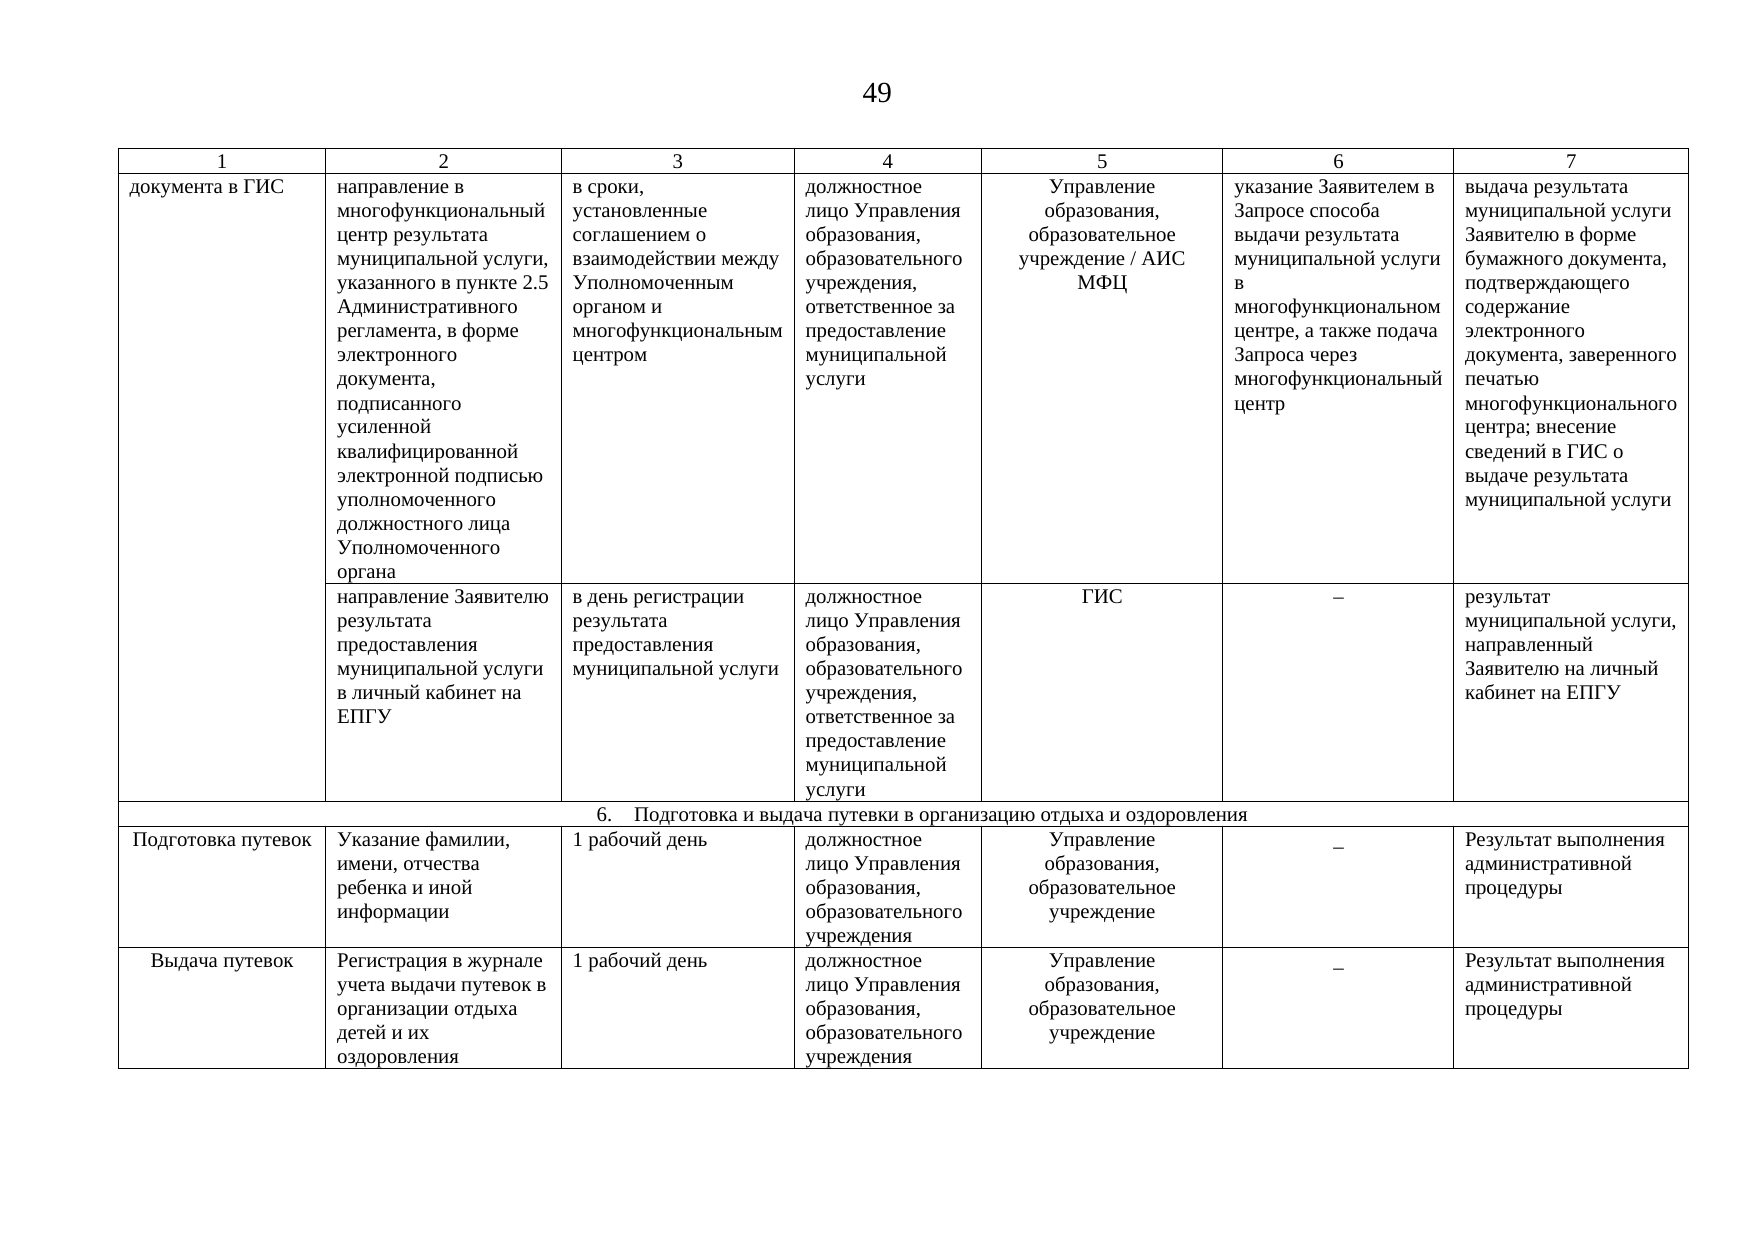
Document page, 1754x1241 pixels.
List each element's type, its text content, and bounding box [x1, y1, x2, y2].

table_cell выдача результата муниципальной услуги Заявителю в форме бумажного документа, подтверждающего содержание электронного документа, заверенного печатью многофункционального центра; внесение сведений в ГИС о выдаче результата муниципальной услуги [1454, 174, 1688, 583]
table_cell Управление образования, образовательное учреждение [982, 827, 1222, 947]
table_cell результат муниципальной услуги, направленный Заявителю на личный кабинет на ЕПГУ [1454, 584, 1688, 801]
table_header 1 [119, 149, 325, 173]
table_cell _ [1223, 827, 1453, 947]
table_cell Управление образования, образовательное учреждение [982, 948, 1222, 1068]
table_cell Указание фамилии, имени, отчества ребенка и иной информации [326, 827, 561, 947]
table_cell в день регистрации результата предоставления муниципальной услуги [562, 584, 794, 801]
table_header 4 [795, 149, 981, 173]
table_cell направление Заявителю результата предоставления муниципальной услуги в личный кабинет на ЕПГУ [326, 584, 561, 801]
table_cell Выдача путевок [119, 948, 325, 1068]
table_cell Подготовка и выдача путевки в организацию отдыха и оздоровления [119, 802, 1688, 826]
table_cell документа в ГИС [119, 174, 325, 801]
table_cell 1 рабочий день [562, 948, 794, 1068]
table_cell указание Заявителем в Запросе способа выдачи результата муниципальной услуги в многофункциональном центре, а также подача Запроса через многофункциональный центр [1223, 174, 1453, 583]
table_cell должностное лицо Управления образования, образовательного учреждения, ответственное за предоставление муниципальной услуги [795, 174, 981, 583]
table_header 5 [982, 149, 1222, 173]
table_header 7 [1454, 149, 1688, 173]
table_cell должностное лицо Управления образования, образовательного учреждения [795, 948, 981, 1068]
table_cell – [1223, 584, 1453, 801]
table_cell в сроки, установленные соглашением о взаимодействии между Уполномоченным органом и многофункциональным центром [562, 174, 794, 583]
table_cell Управление образования, образовательное учреждение / АИС МФЦ [982, 174, 1222, 583]
table_header 2 [326, 149, 561, 173]
table_header 3 [562, 149, 794, 173]
table_cell ГИС [982, 584, 1222, 801]
table_cell Регистрация в журнале учета выдачи путевок в организации отдыха детей и их оздоровления [326, 948, 561, 1068]
table_cell должностное лицо Управления образования, образовательного учреждения, ответственное за предоставление муниципальной услуги [795, 584, 981, 801]
table_cell Результат выполнения административной процедуры [1454, 948, 1688, 1068]
table_cell Подготовка путевок [119, 827, 325, 947]
table_cell _ [1223, 948, 1453, 1068]
table_cell Результат выполнения административной процедуры [1454, 827, 1688, 947]
table_cell 1 рабочий день [562, 827, 794, 947]
table_header 6 [1223, 149, 1453, 173]
table_cell должностное лицо Управления образования, образовательного учреждения [795, 827, 981, 947]
table_cell направление в многофункциональный центр результата муниципальной услуги, указанного в пункте 2.5 Административного регламента, в форме электронного документа, подписанного усиленной квалифицированной электронной подписью уполномоченного должностного лица Уполномоченного органа [326, 174, 561, 583]
